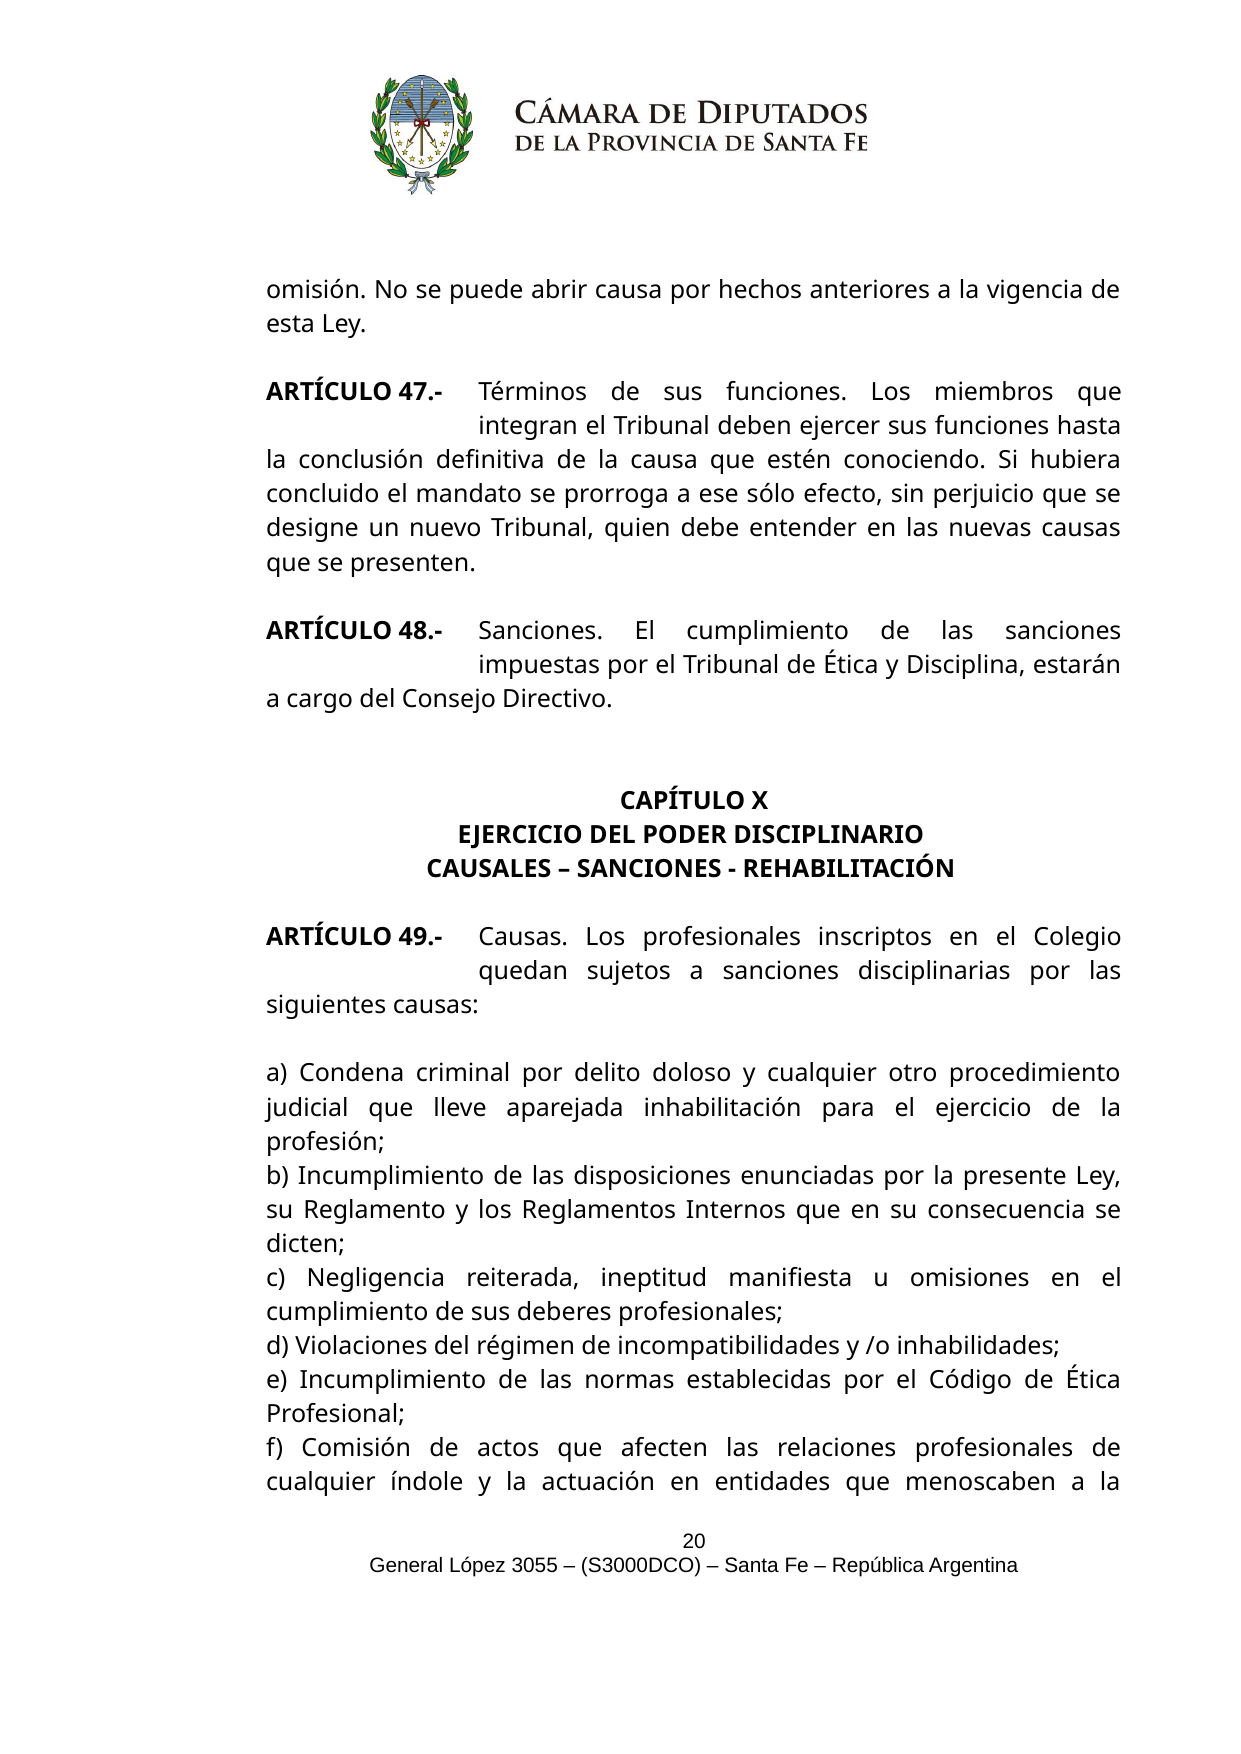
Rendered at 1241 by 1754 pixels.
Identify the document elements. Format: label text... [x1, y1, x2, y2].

text EJERCICIO DEL PODER DISCIPLINARIO [266, 817, 1122, 851]
text omisión. No se puede abrir causa por hechos anteriores a la vigencia de esta Ley. [266, 272, 1122, 340]
text Términos de sus funciones. Los miembros que integran el Tribunal deben ejercer sus funciones hasta la conclusión definitiva de la causa que estén conociendo. Si hubiera concluido el mandato se prorroga a ese sólo efecto, sin perjuicio que se designe un nuevo Tribunal, quien debe entender en las nuevas causas que se presenten. [266, 374, 1122, 578]
text Sanciones. El cumplimiento de las sanciones impuestas por el Tribunal de Ética y Disciplina, estarán a cargo del Consejo Directivo. [266, 612, 1122, 714]
table_header ARTÍCULO 48.- [266, 612, 478, 663]
text e) Incumplimiento de las normas establecidas por el Código de Ética Profesional; [266, 1362, 1122, 1430]
text CAPÍTULO X [266, 783, 1122, 817]
text a) Condena criminal por delito doloso y cualquier otro procedimiento judicial que lleve aparejada inhabilitación para el ejercicio de la profesión; [266, 1055, 1122, 1157]
table_header ARTÍCULO 49.- [266, 919, 478, 969]
text b) Incumplimiento de las disposiciones enunciadas por la presente Ley, su Reglamento y los Reglamentos Internos que en su consecuencia se dicten; [266, 1157, 1122, 1259]
picture [370, 75, 868, 199]
text f) Comisión de actos que afecten las relaciones profesionales de cualquier índole y la actuación en entidades que menoscaben a la [266, 1430, 1122, 1498]
table_header ARTÍCULO 47.- [266, 374, 478, 424]
text CAUSALES – SANCIONES - REHABILITACIÓN [266, 851, 1122, 885]
text c) Negligencia reiterada, ineptitud manifiesta u omisiones en el cumplimiento de sus deberes profesionales; [266, 1259, 1122, 1328]
text d) Violaciones del régimen de incompatibilidades y /o inhabilidades; [266, 1328, 1122, 1362]
text Causas. Los profesionales inscriptos en el Colegio quedan sujetos a sanciones disciplinarias por las siguientes causas: [266, 919, 1122, 1021]
